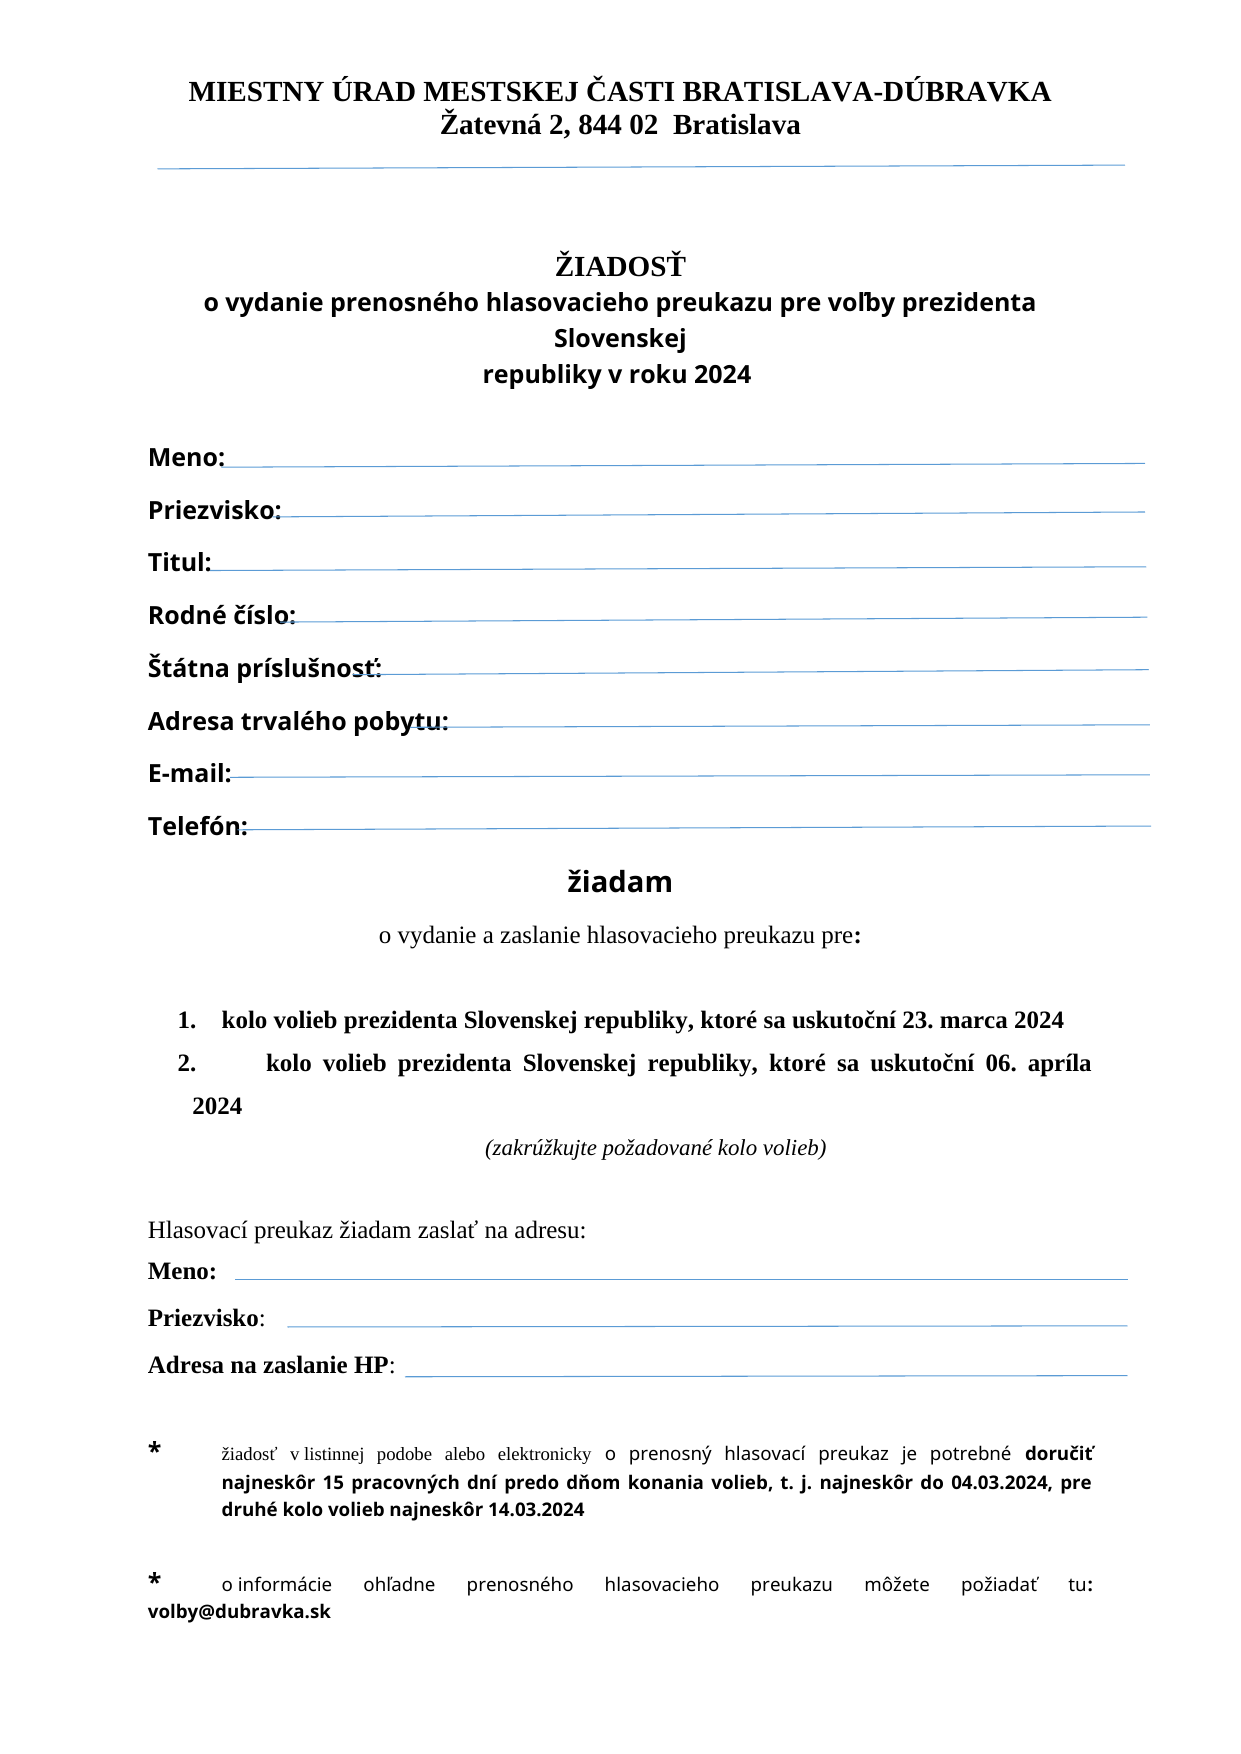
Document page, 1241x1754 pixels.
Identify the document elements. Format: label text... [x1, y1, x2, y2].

text Priezvisko: [148, 492, 1093, 526]
text Priezvisko: [148, 1303, 1093, 1332]
text (zakrúžkujte požadované kolo volieb) [192, 1134, 1093, 1160]
text Telefón: [148, 808, 1093, 843]
text o vydanie a zaslanie hlasovacieho preukazu pre: [148, 920, 1093, 949]
text Rodné číslo: [148, 598, 1093, 632]
subtitle Žiadosť o vydanie prenosného hlasovacieho preukazu pre voľby prezidenta Slovenskej republiky v roku 2024 [148, 249, 1093, 391]
text Meno: [148, 439, 1093, 474]
text Štátna príslušnosť: [148, 650, 1093, 684]
list kolo volieb prezidenta Slovenskej republiky, ktoré sa uskutoční 06. apríla 2024 [177, 1048, 1093, 1120]
text žiadam [148, 861, 1093, 901]
text Hlasovací preukaz žiadam zaslať na adresu: [148, 1215, 1093, 1244]
list kolo volieb prezidenta Slovenskej republiky, ktoré sa uskutoční 23. marca 2024 [177, 1005, 1093, 1033]
text E-mail: [148, 756, 1093, 790]
text Meno: [148, 1256, 1093, 1285]
text Adresa na zaslanie HP: [148, 1351, 1093, 1379]
text Adresa trvalého pobytu: [148, 703, 1093, 737]
text Titul: [148, 545, 1093, 579]
